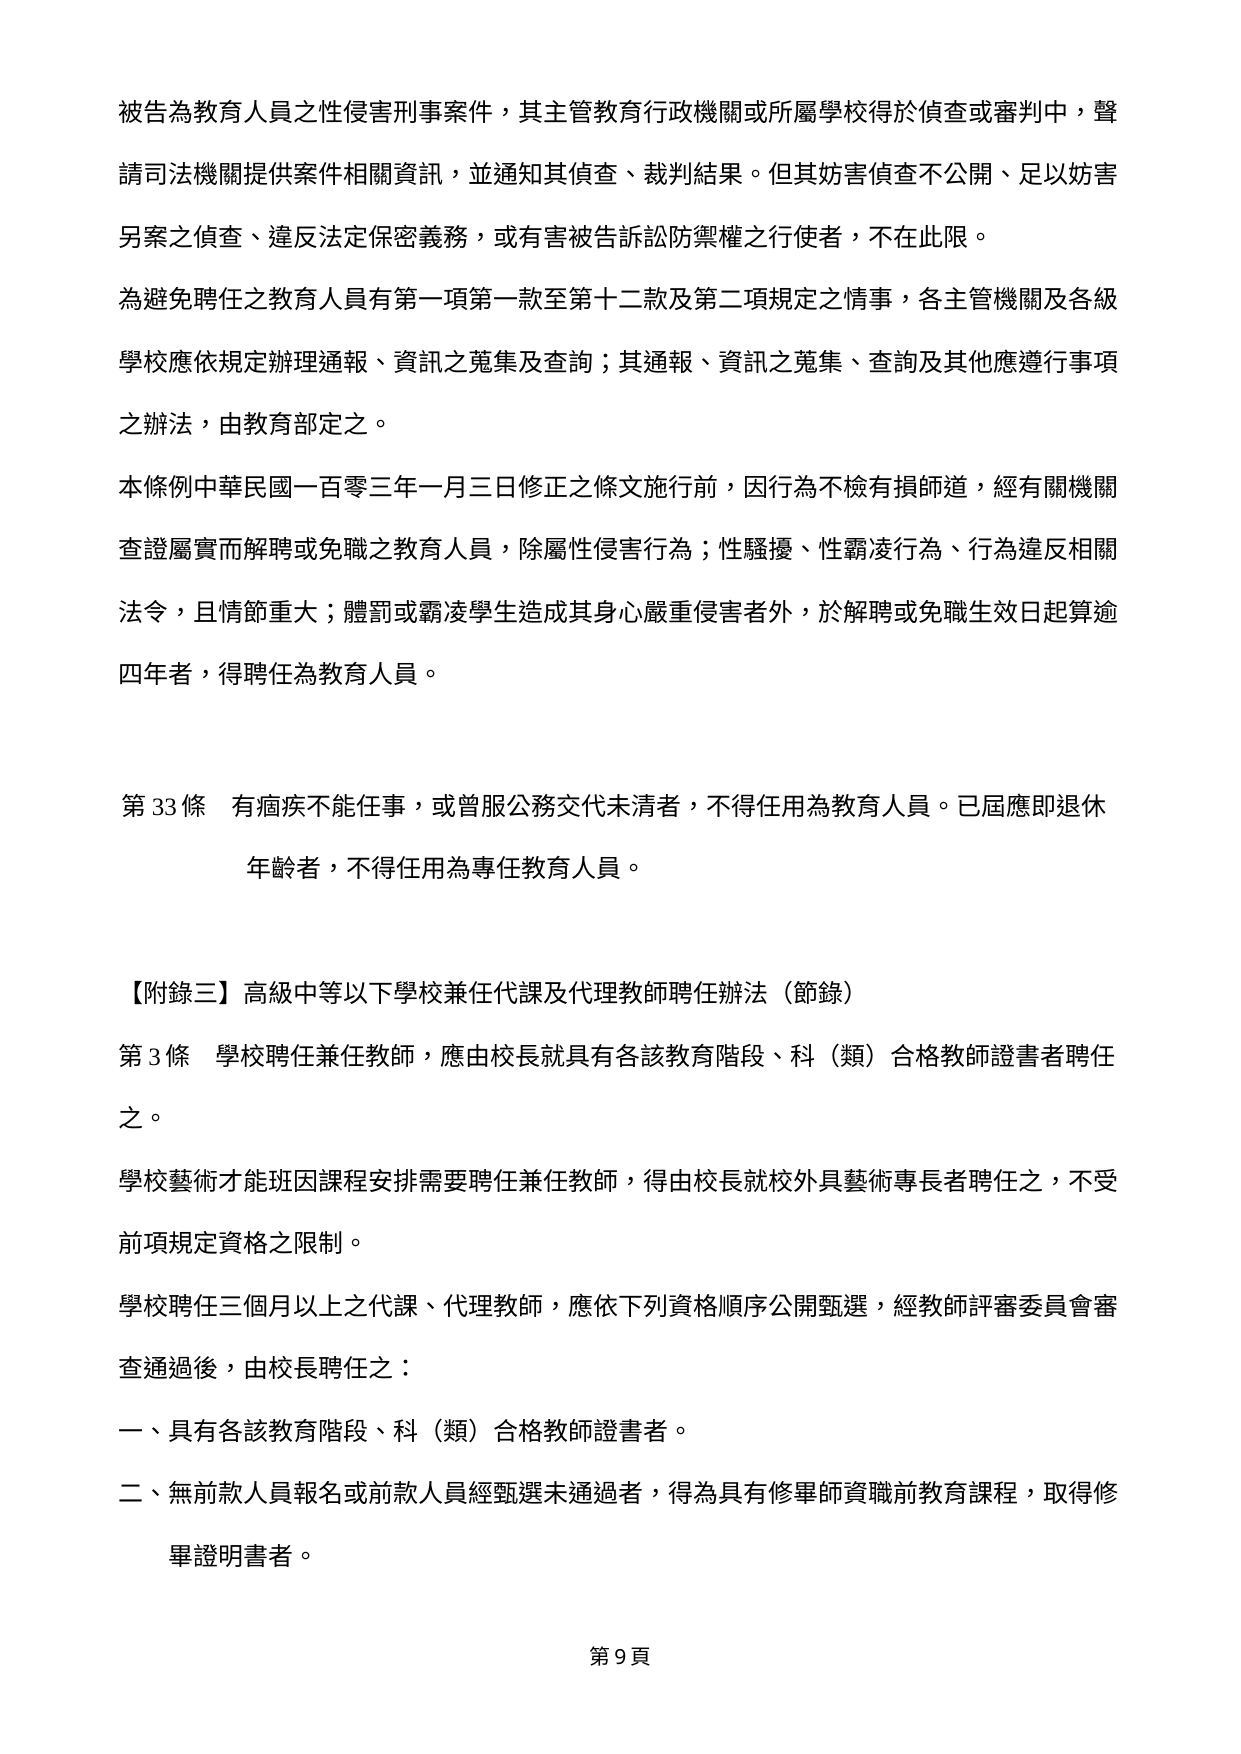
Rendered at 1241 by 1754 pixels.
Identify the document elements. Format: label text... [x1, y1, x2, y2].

text 為避免聘任之教育人員有第一項第一款至第十二款及第二項規定之情事，各主管機關及各級學校應依規定辦理通報、資訊之蒐集及查詢；其通報、資訊之蒐集、查詢及其他應遵行事項之辦法，由教育部定之。 [118, 256, 1122, 443]
text 第33條 有痼疾不能任事，或曾服公務交代未清者，不得任用為教育人員。已屆應即退休年齡者，不得任用為專任教育人員。 [122, 763, 1122, 888]
text 【附錄三】高級中等以下學校兼任代課及代理教師聘任辦法（節錄） [118, 950, 1122, 1013]
text 一、具有各該教育階段、科（類）合格教師證書者。 [118, 1388, 1122, 1450]
text 二、無前款人員報名或前款人員經甄選未通過者，得為具有修畢師資職前教育課程，取得修畢證明書者。 [118, 1450, 1122, 1575]
text 學校藝術才能班因課程安排需要聘任兼任教師，得由校長就校外具藝術專長者聘任之，不受前項規定資格之限制。 [118, 1138, 1122, 1263]
text 第3條 學校聘任兼任教師，應由校長就具有各該教育階段、科（類）合格教師證書者聘任之。 [118, 1013, 1122, 1138]
text 被告為教育人員之性侵害刑事案件，其主管教育行政機關或所屬學校得於偵查或審判中，聲請司法機關提供案件相關資訊，並通知其偵查、裁判結果。但其妨害偵查不公開、足以妨害另案之偵查、違反法定保密義務，或有害被告訴訟防禦權之行使者，不在此限。 [118, 68, 1122, 256]
text 學校聘任三個月以上之代課、代理教師，應依下列資格順序公開甄選，經教師評審委員會審查通過後，由校長聘任之： [118, 1263, 1122, 1388]
text 本條例中華民國一百零三年一月三日修正之條文施行前，因行為不檢有損師道，經有關機關查證屬實而解聘或免職之教育人員，除屬性侵害行為；性騷擾、性霸凌行為、行為違反相關法令，且情節重大；體罰或霸凌學生造成其身心嚴重侵害者外，於解聘或免職生效日起算逾四年者，得聘任為教育人員。 [118, 443, 1122, 693]
